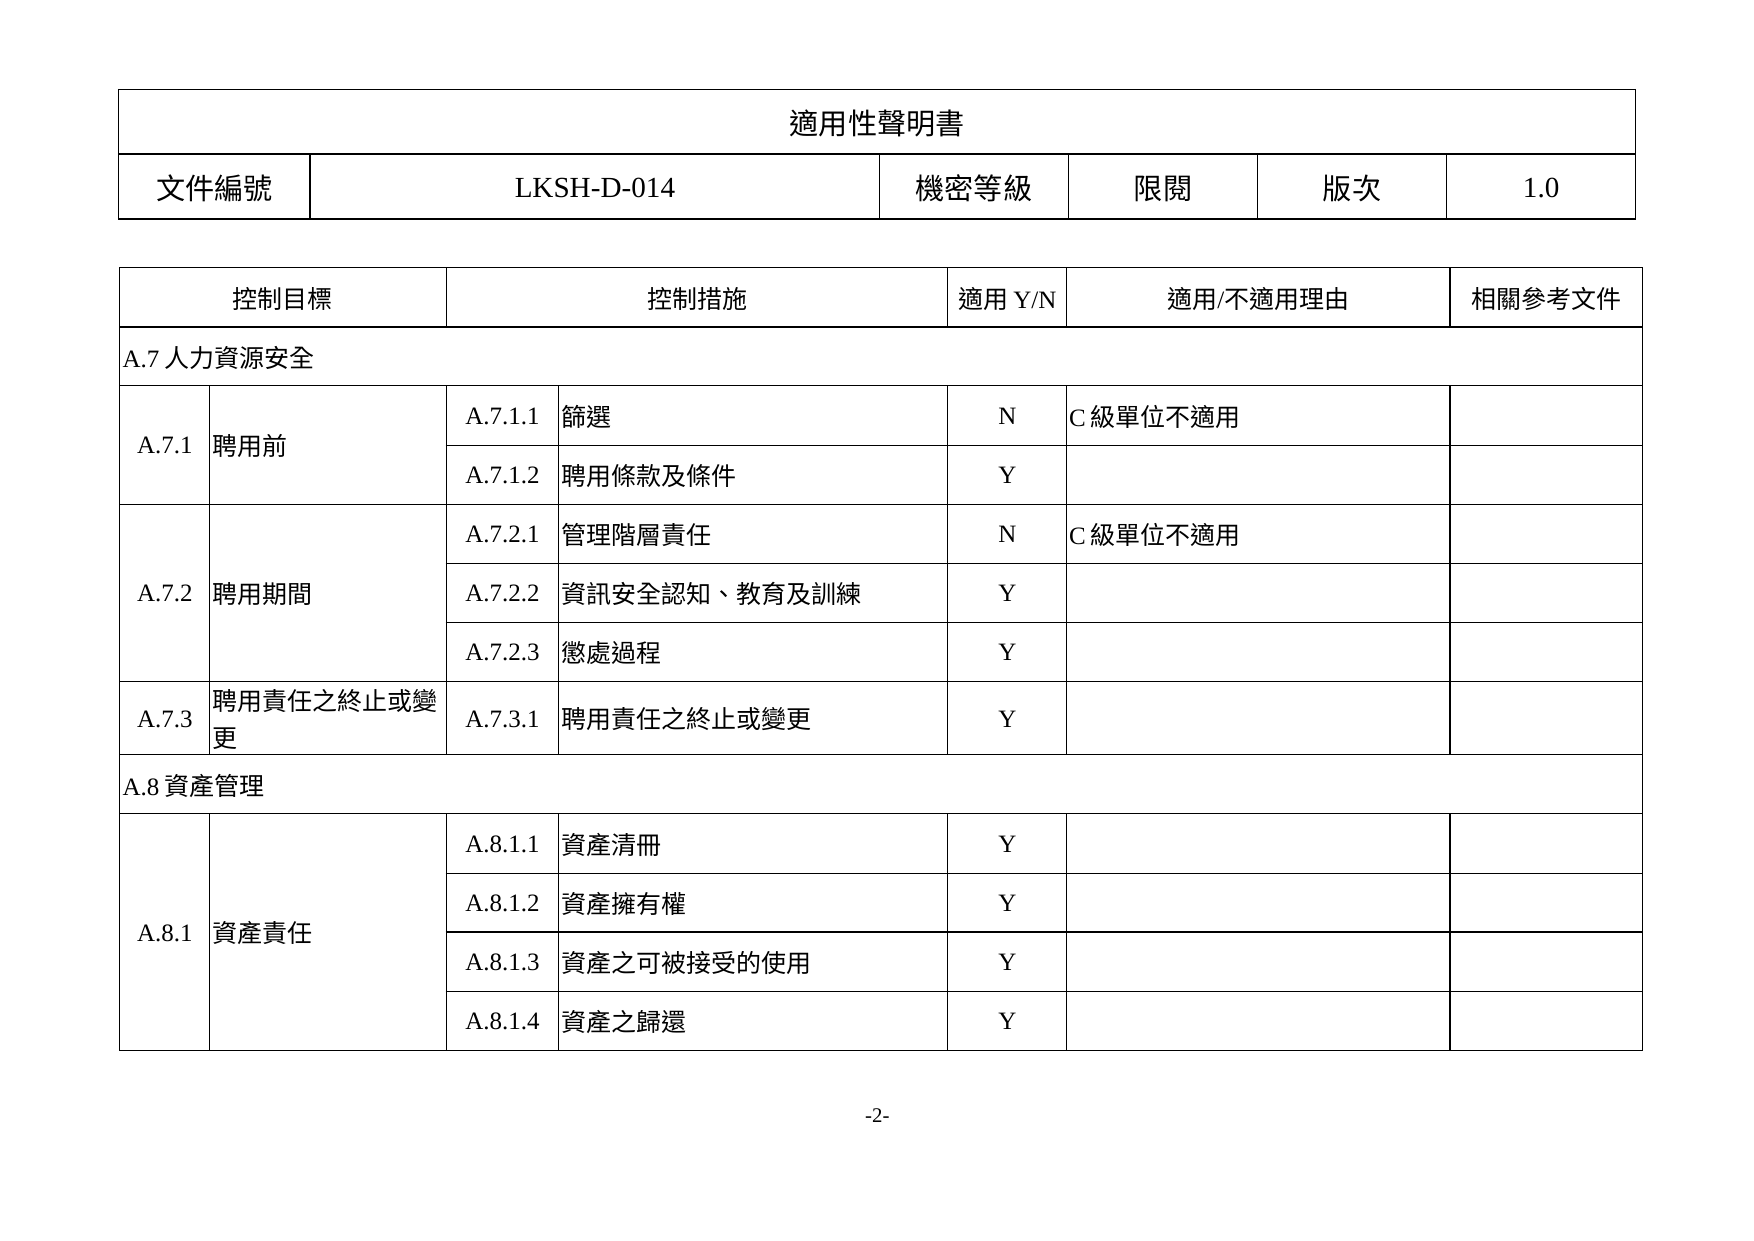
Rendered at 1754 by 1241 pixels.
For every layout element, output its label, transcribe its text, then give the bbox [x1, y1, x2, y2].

table_header 控制目標 [120, 268, 446, 326]
table_cell A.7.1.2 [447, 446, 558, 503]
table_cell 聘用責任之終止或變更 [210, 682, 446, 754]
table_cell Y [948, 623, 1066, 681]
table_header 相關參考文件 [1451, 268, 1642, 326]
table_cell A.7.3 [120, 682, 209, 754]
table_cell 懲處過程 [559, 623, 947, 681]
table_cell N [948, 505, 1066, 563]
table_cell A.7人力資源安全 [120, 328, 1642, 385]
table_cell Y [948, 564, 1066, 622]
table_header 控制措施 [447, 268, 947, 326]
table_cell A.8資產管理 [120, 755, 1642, 813]
table_cell [1451, 564, 1642, 622]
table_cell 聘用期間 [210, 505, 446, 681]
table_cell A.7.2.1 [447, 505, 558, 563]
table_cell A.7.2.2 [447, 564, 558, 622]
table_cell [1067, 682, 1449, 754]
table_cell 資產責任 [210, 814, 446, 1049]
table_cell A.8.1 [120, 814, 209, 1049]
table_cell [1067, 564, 1449, 622]
table_cell A.7.2.3 [447, 623, 558, 681]
table_cell [1067, 874, 1449, 931]
table_cell 篩選 [559, 386, 947, 444]
table_cell [1451, 814, 1642, 872]
table_cell 管理階層責任 [559, 505, 947, 563]
table_cell Y [948, 814, 1066, 872]
table_cell 資訊安全認知、教育及訓練 [559, 564, 947, 622]
table_cell [1451, 386, 1642, 444]
table_cell N [948, 386, 1066, 444]
table_cell 資產清冊 [559, 814, 947, 872]
table_cell C級單位不適用 [1067, 386, 1449, 444]
table_cell A.7.1.1 [447, 386, 558, 444]
table_cell [1451, 874, 1642, 931]
table_cell A.8.1.4 [447, 992, 558, 1049]
table_cell [1067, 446, 1449, 503]
table_cell A.7.3.1 [447, 682, 558, 754]
table_cell [1067, 814, 1449, 872]
table_cell A.8.1.2 [447, 874, 558, 931]
table_cell A.7.2 [120, 505, 209, 681]
table_cell Y [948, 933, 1066, 991]
table_cell 聘用前 [210, 386, 446, 503]
table_cell 聘用條款及條件 [559, 446, 947, 503]
table_header 適用Y/N [948, 268, 1066, 326]
table_header 適用/不適用理由 [1067, 268, 1449, 326]
table_cell [1451, 933, 1642, 991]
table_cell Y [948, 874, 1066, 931]
table_cell C級單位不適用 [1067, 505, 1449, 563]
table_cell 資產之可被接受的使用 [559, 933, 947, 991]
table_cell [1451, 992, 1642, 1049]
table_cell [1067, 623, 1449, 681]
table_cell Y [948, 992, 1066, 1049]
table_cell Y [948, 446, 1066, 503]
table_cell A.8.1.1 [447, 814, 558, 872]
table_cell A.8.1.3 [447, 933, 558, 991]
table_cell [1451, 623, 1642, 681]
table_cell [1451, 446, 1642, 503]
table_cell [1067, 933, 1449, 991]
table_cell [1451, 682, 1642, 754]
table_cell 資產擁有權 [559, 874, 947, 931]
table_cell A.7.1 [120, 386, 209, 503]
table_cell 聘用責任之終止或變更 [559, 682, 947, 754]
table_cell 資產之歸還 [559, 992, 947, 1049]
table_cell Y [948, 682, 1066, 754]
table_cell [1067, 992, 1449, 1049]
table_cell [1451, 505, 1642, 563]
